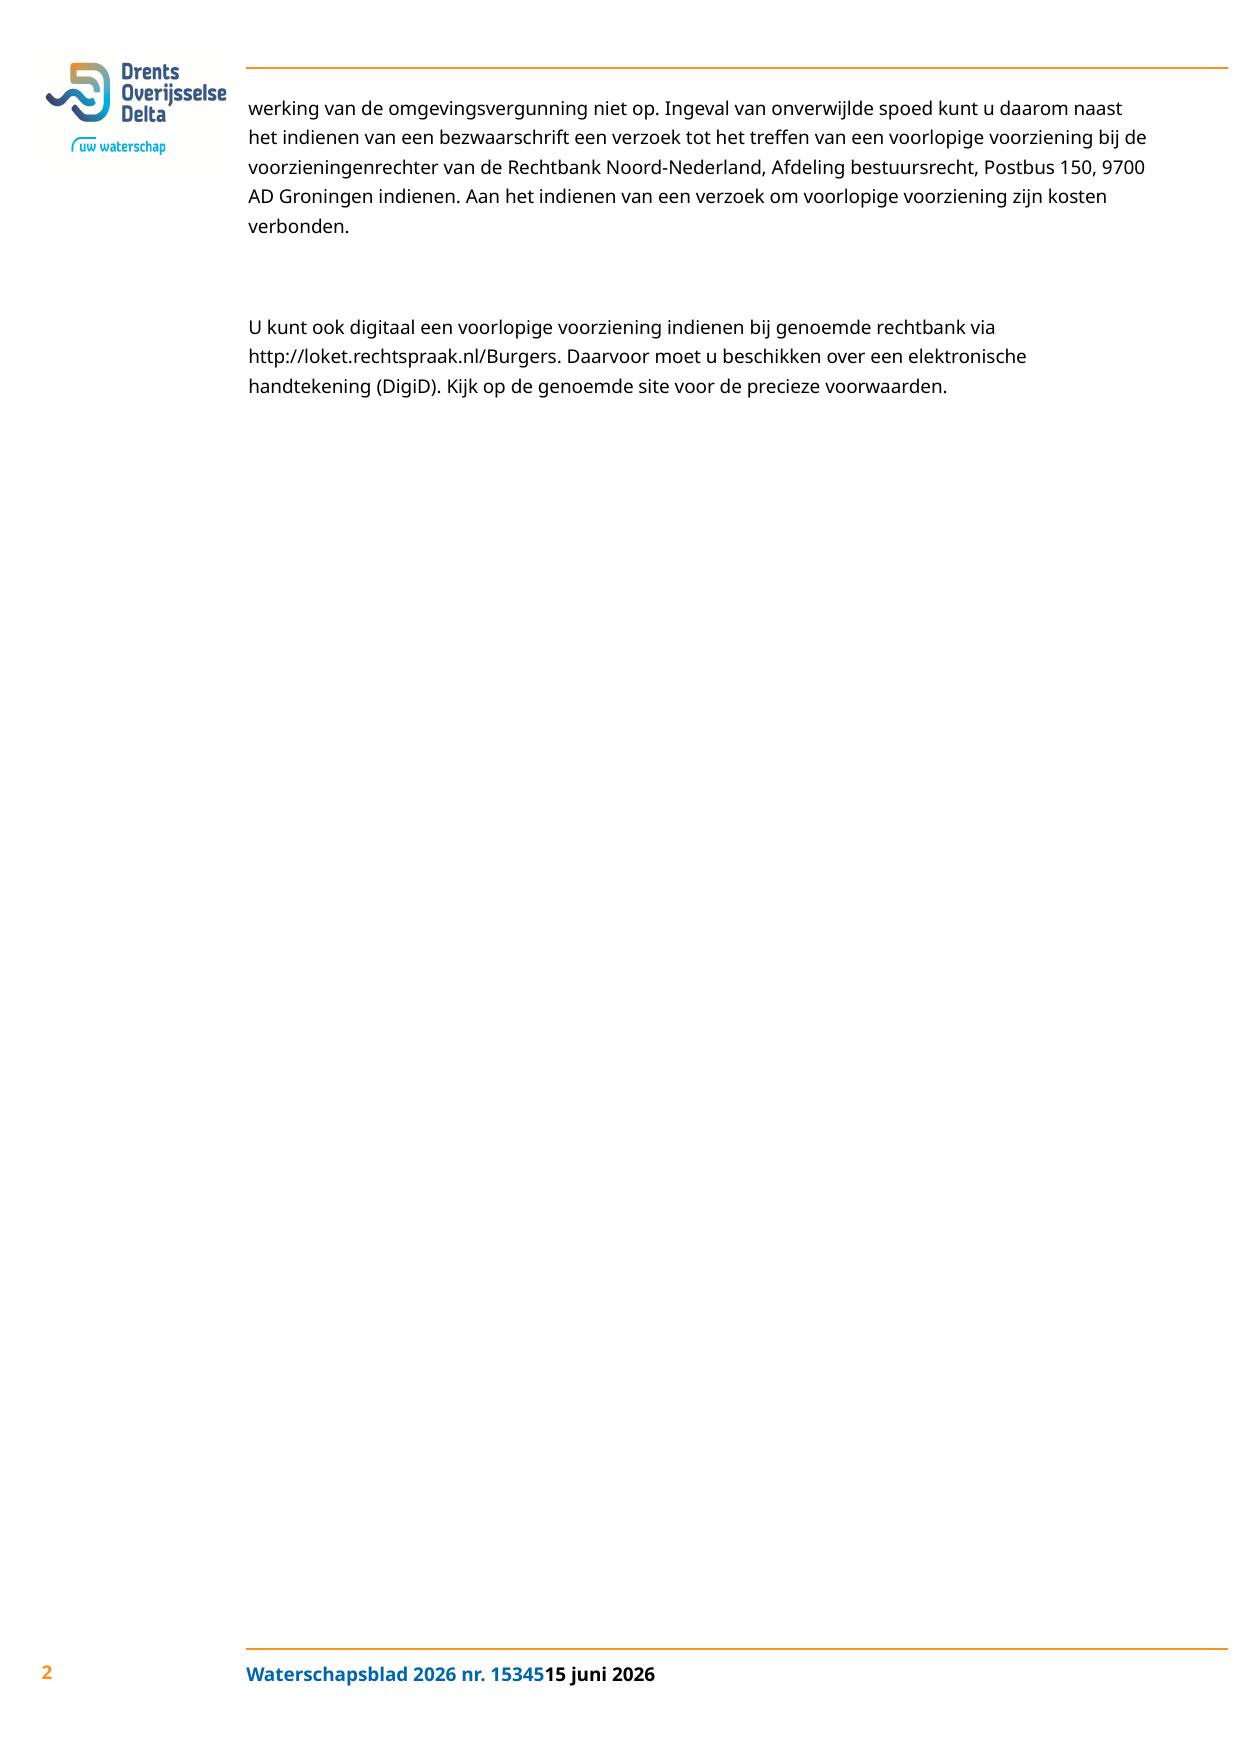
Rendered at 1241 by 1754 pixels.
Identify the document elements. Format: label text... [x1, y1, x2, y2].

picture [41, 47, 231, 172]
text U kunt ook digitaal een voorlopige voorziening indienen bij genoemde rechtbank via http://loket.rechtspraak.nl/Burgers. Daarvoor moet u beschikken over een elektronische handtekening (DigiD). Kijk op de genoemde site voor de precieze voorwaarden. [248, 314, 1152, 399]
text werking van de omgevingsvergunning niet op. Ingeval van onverwijlde spoed kunt u daarom naast het indienen van een bezwaarschrift een verzoek tot het treffen van een voorlopige voorziening bij de voorzieningenrechter van de Rechtbank Noord-Nederland, Afdeling bestuursrecht, Postbus 150, 9700 AD Groningen indienen. Aan het indienen van een verzoek om voorlopige voorziening zijn kosten verbonden. [248, 95, 1152, 239]
